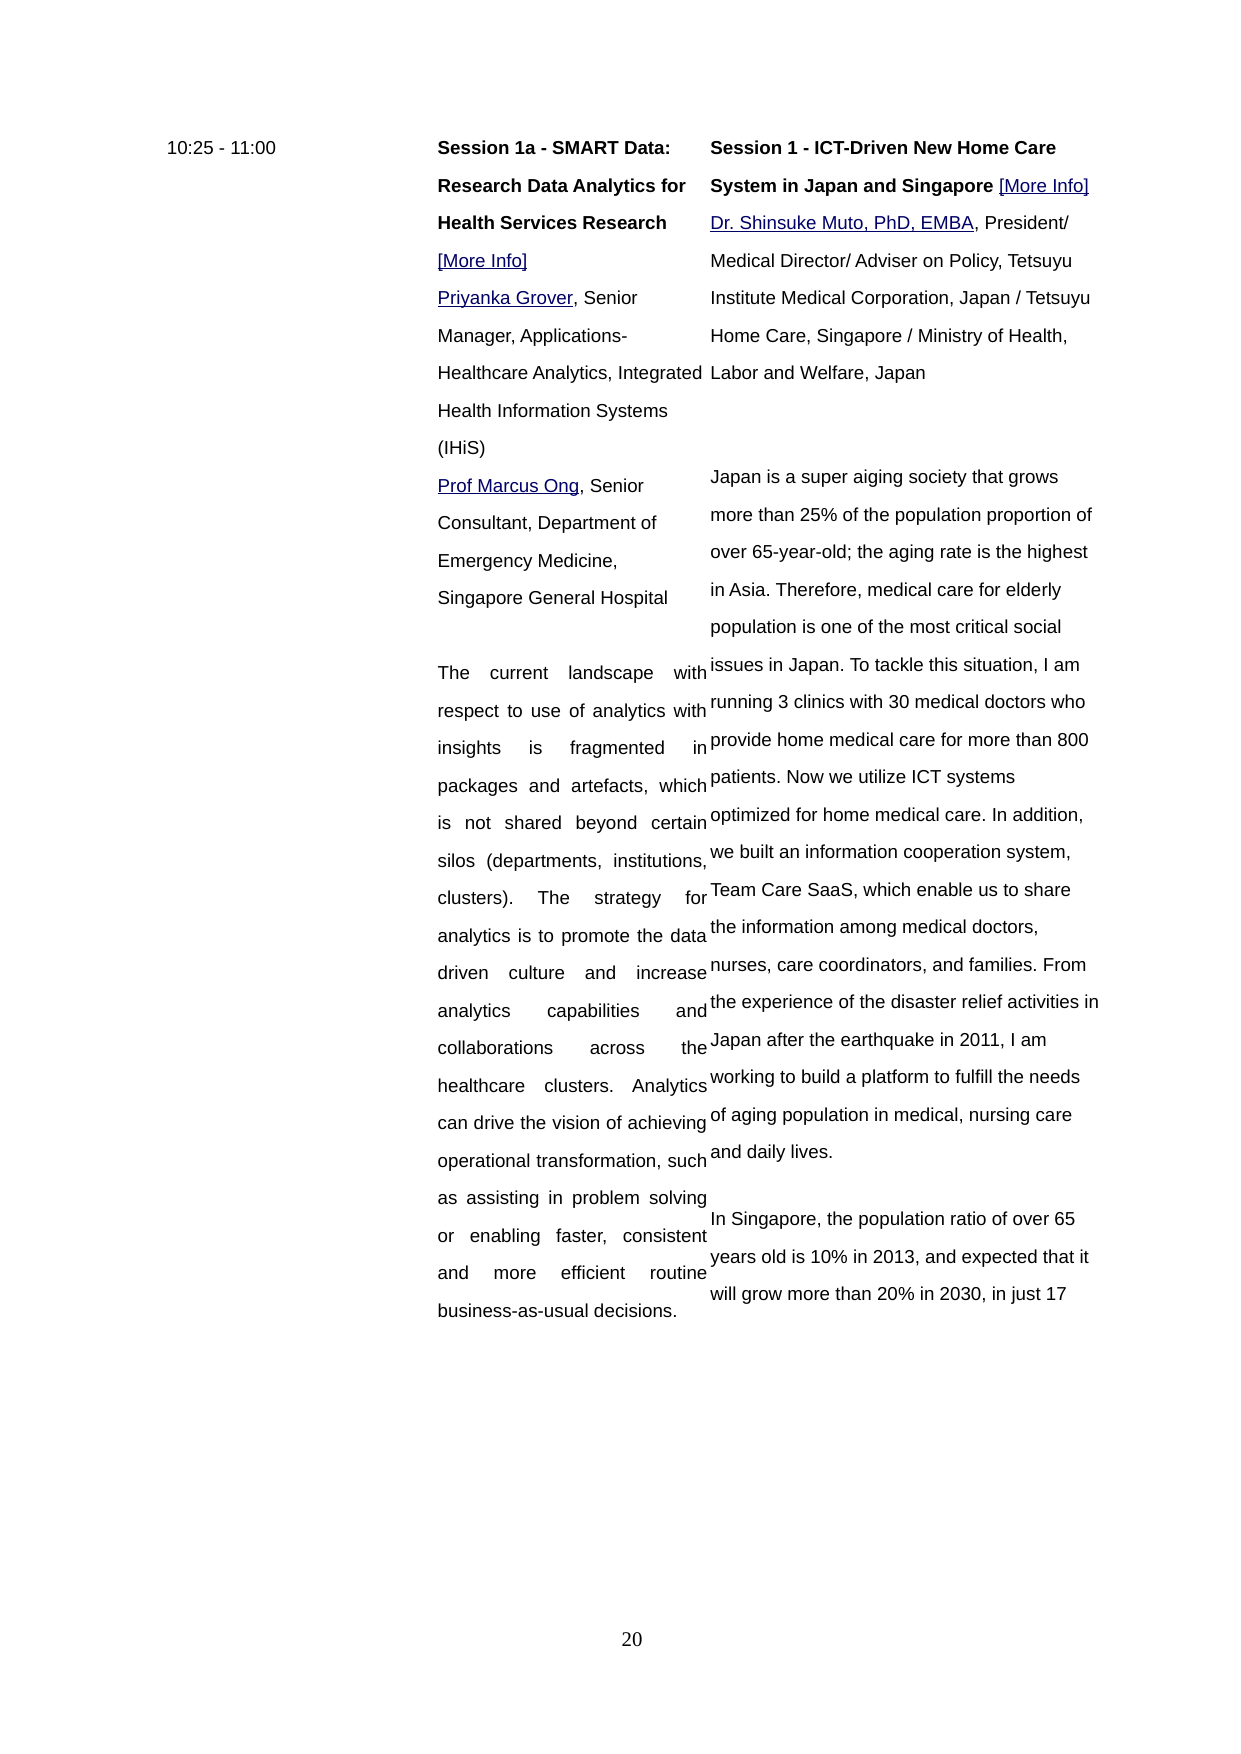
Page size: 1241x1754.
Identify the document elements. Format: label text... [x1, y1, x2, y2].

table_cell Session 1a - SMART Data: Research Data Analytics for Health Services Research [More Info] Priyanka Grover, Senior Manager, Applications-Healthcare Analytics, Integrated Health Information Systems (IHiS) Prof Marcus Ong, Senior Consultant, Department of Emergency Medicine, Singapore General Hospital The current landscape with respect to use of analytics with insights is fragmented in packages and artefacts, which is not shared beyond certain silos (departments, institutions, clusters). The strategy for analytics is to promote the data driven culture and increase analytics capabilities and collaborations across the healthcare clusters. Analytics can drive the vision of achieving operational transformation, such as assisting in problem solving or enabling faster, consistent and more efficient routine business-as-usual decisions. [436, 128, 709, 1331]
table_cell Session 1 - ICT-Driven New Home Care System in Japan and Singapore [More Info] Dr. Shinsuke Muto, PhD, EMBA, President/ Medical Director/ Adviser on Policy, Tetsuyu Institute Medical Corporation, Japan / Tetsuyu Home Care, Singapore / Ministry of Health, Labor and Welfare, Japan Japan is a super aiging society that grows more than 25% of the population proportion of over 65-year-old; the aging rate is the highest in Asia. Therefore, medical care for elderly population is one of the most critical social issues in Japan. To tackle this situation, I am running 3 clinics with 30 medical doctors who provide home medical care for more than 800 patients. Now we utilize ICT systems optimized for home medical care. In addition, we built an information cooperation system, Team Care SaaS, which enable us to share the information among medical doctors, nurses, care coordinators, and families. From the experience of the disaster relief activities in Japan after the earthquake in 2011, I am working to build a platform to fulfill the needs of aging population in medical, nursing care and daily lives. In Singapore, the population ratio of over 65 years old is 10% in 2013, and expected that it will grow more than 20% in 2030, in just 17 [709, 128, 1101, 1331]
table_cell 10:25 - 11:00 [163, 128, 436, 1331]
